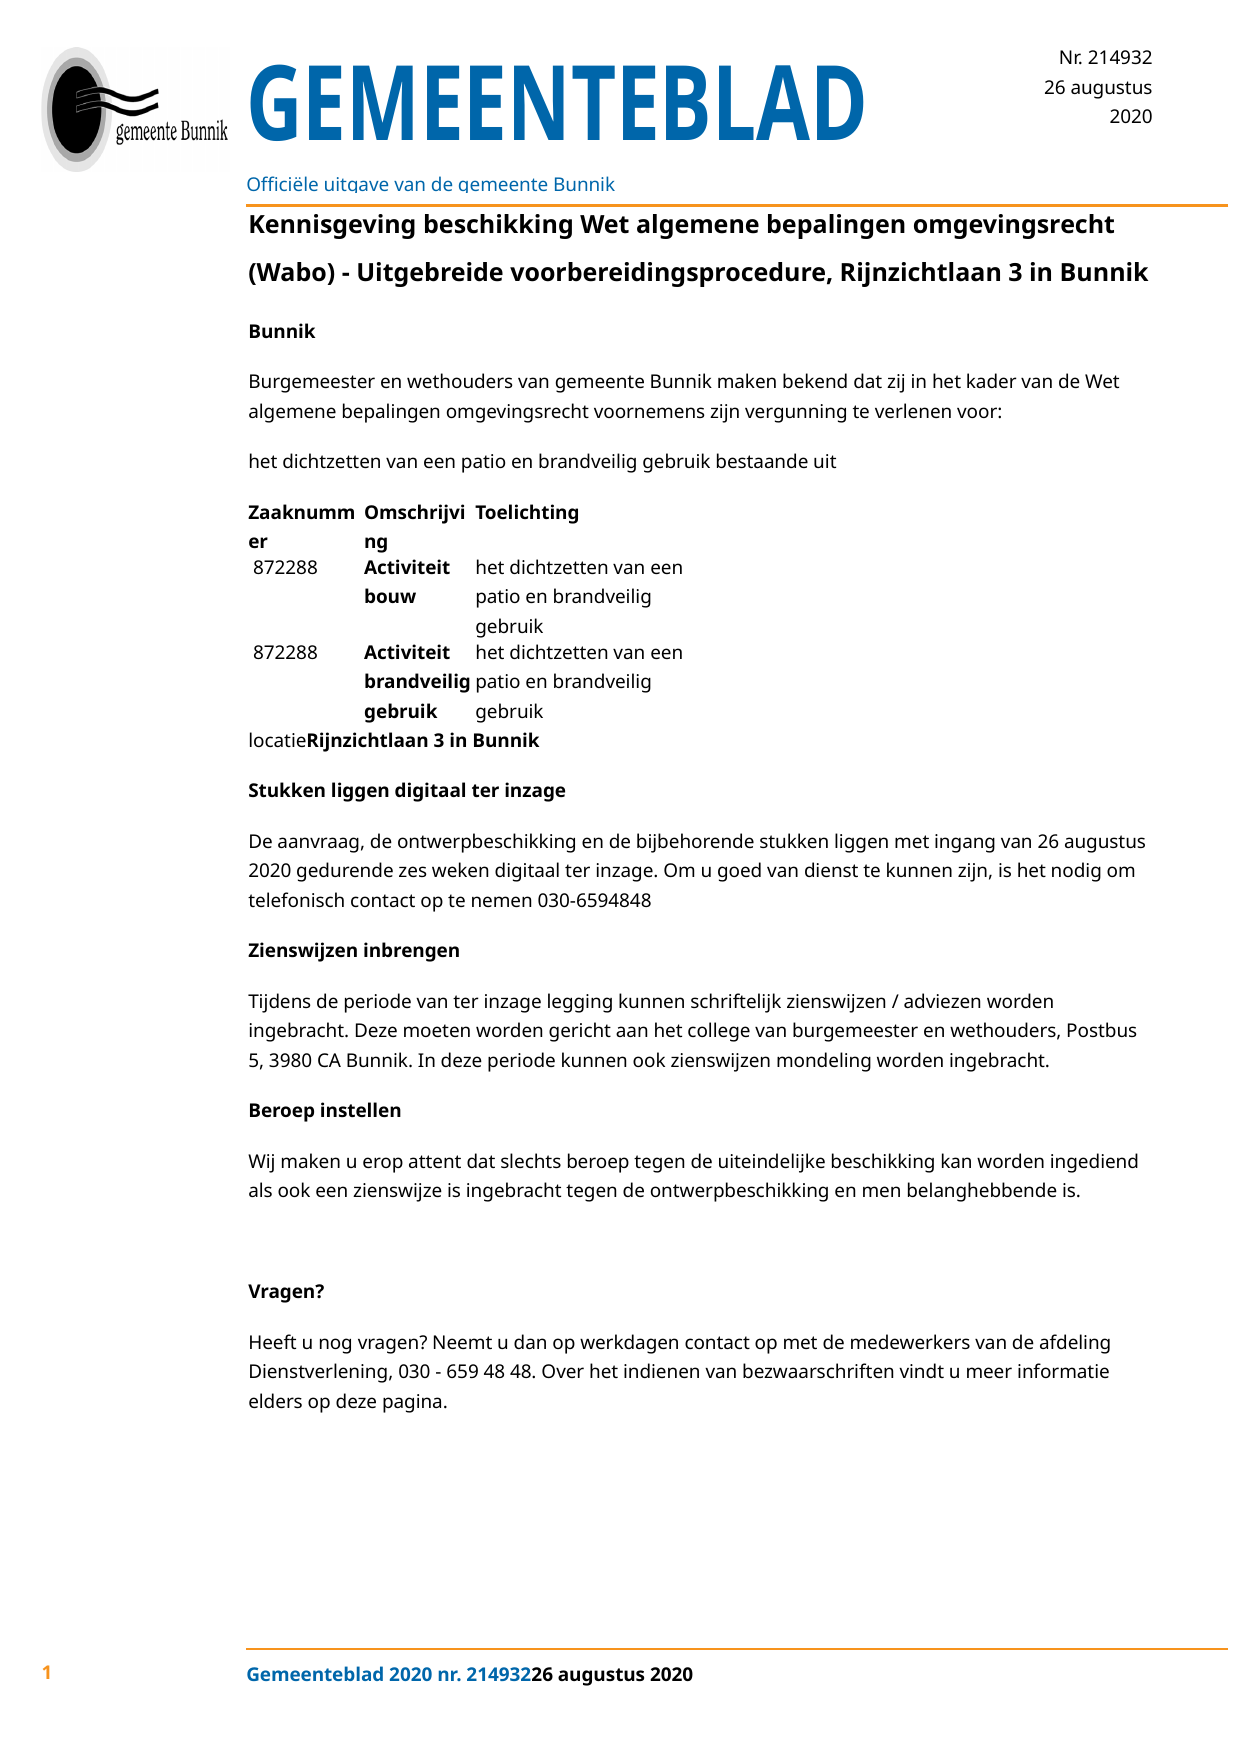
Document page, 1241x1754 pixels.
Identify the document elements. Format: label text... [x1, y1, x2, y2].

text Stukken liggen digitaal ter inzage [248, 778, 1152, 803]
table_cell het dichtzetten van een patio en brandveilig gebruik [475, 639, 707, 724]
text het dichtzetten van een patio en brandveilig gebruik bestaande uit [248, 448, 1152, 474]
table_cell [823, 554, 987, 639]
table_cell [707, 639, 823, 724]
table_header Zaaknummer [248, 499, 364, 554]
text Tijdens de periode van ter inzage legging kunnen schriftelijk zienswijzen / adviezen worden ingebracht. Deze moeten worden gericht aan het college van burgemeester en wethouders, Postbus 5, 3980 CA Bunnik. In deze periode kunnen ook zienswijzen mondeling worden ingebracht. [248, 988, 1152, 1073]
table_cell 872288 [248, 639, 364, 724]
table_header Toelichting [475, 499, 707, 554]
table_header [987, 499, 1152, 554]
text Kennisgeving beschikking Wet algemene bepalingen omgevingsrecht (Wabo) - Uitgebreide voorbereidingsprocedure, Rijnzichtlaan 3 in Bunnik [248, 207, 1152, 288]
text locatieRijnzichtlaan 3 in Bunnik [248, 727, 1152, 753]
text Heeft u nog vragen? Neemt u dan op werkdagen contact op met de medewerkers van de afdeling Dienstverlening, 030 - 659 48 48. Over het indienen van bezwaarschriften vindt u meer informatie elders op deze pagina. [248, 1329, 1152, 1414]
text Burgemeester en wethouders van gemeente Bunnik maken bekend dat zij in het kader van de Wet algemene bepalingen omgevingsrecht voornemens zijn vergunning te verlenen voor: [248, 368, 1152, 424]
table_cell [987, 639, 1152, 724]
picture [41, 47, 231, 172]
text Wij maken u erop attent dat slechts beroep tegen de uiteindelijke beschikking kan worden ingediend als ook een zienswijze is ingebracht tegen de ontwerpbeschikking en men belanghebbende is. [248, 1148, 1152, 1203]
table_cell [707, 554, 823, 639]
text Bunnik [248, 318, 1152, 344]
table_cell 872288 [248, 554, 364, 639]
text De aanvraag, de ontwerpbeschikking en de bijbehorende stukken liggen met ingang van 26 augustus 2020 gedurende zes weken digitaal ter inzage. Om u goed van dienst te kunnen zijn, is het nodig om telefonisch contact op te nemen 030-6594848 [248, 828, 1152, 913]
text Vragen? [248, 1278, 1152, 1304]
table_header [823, 499, 987, 554]
text Beroep instellen [248, 1098, 1152, 1123]
text Zienswijzen inbrengen [248, 938, 1152, 963]
table_cell [823, 639, 987, 724]
table_cell Activiteit bouw [364, 554, 475, 639]
table_header [707, 499, 823, 554]
table_cell het dichtzetten van een patio en brandveilig gebruik [475, 554, 707, 639]
table_cell Activiteit brandveilig gebruik [364, 639, 475, 724]
table_cell [987, 554, 1152, 639]
table_header Omschrijving [364, 499, 475, 554]
